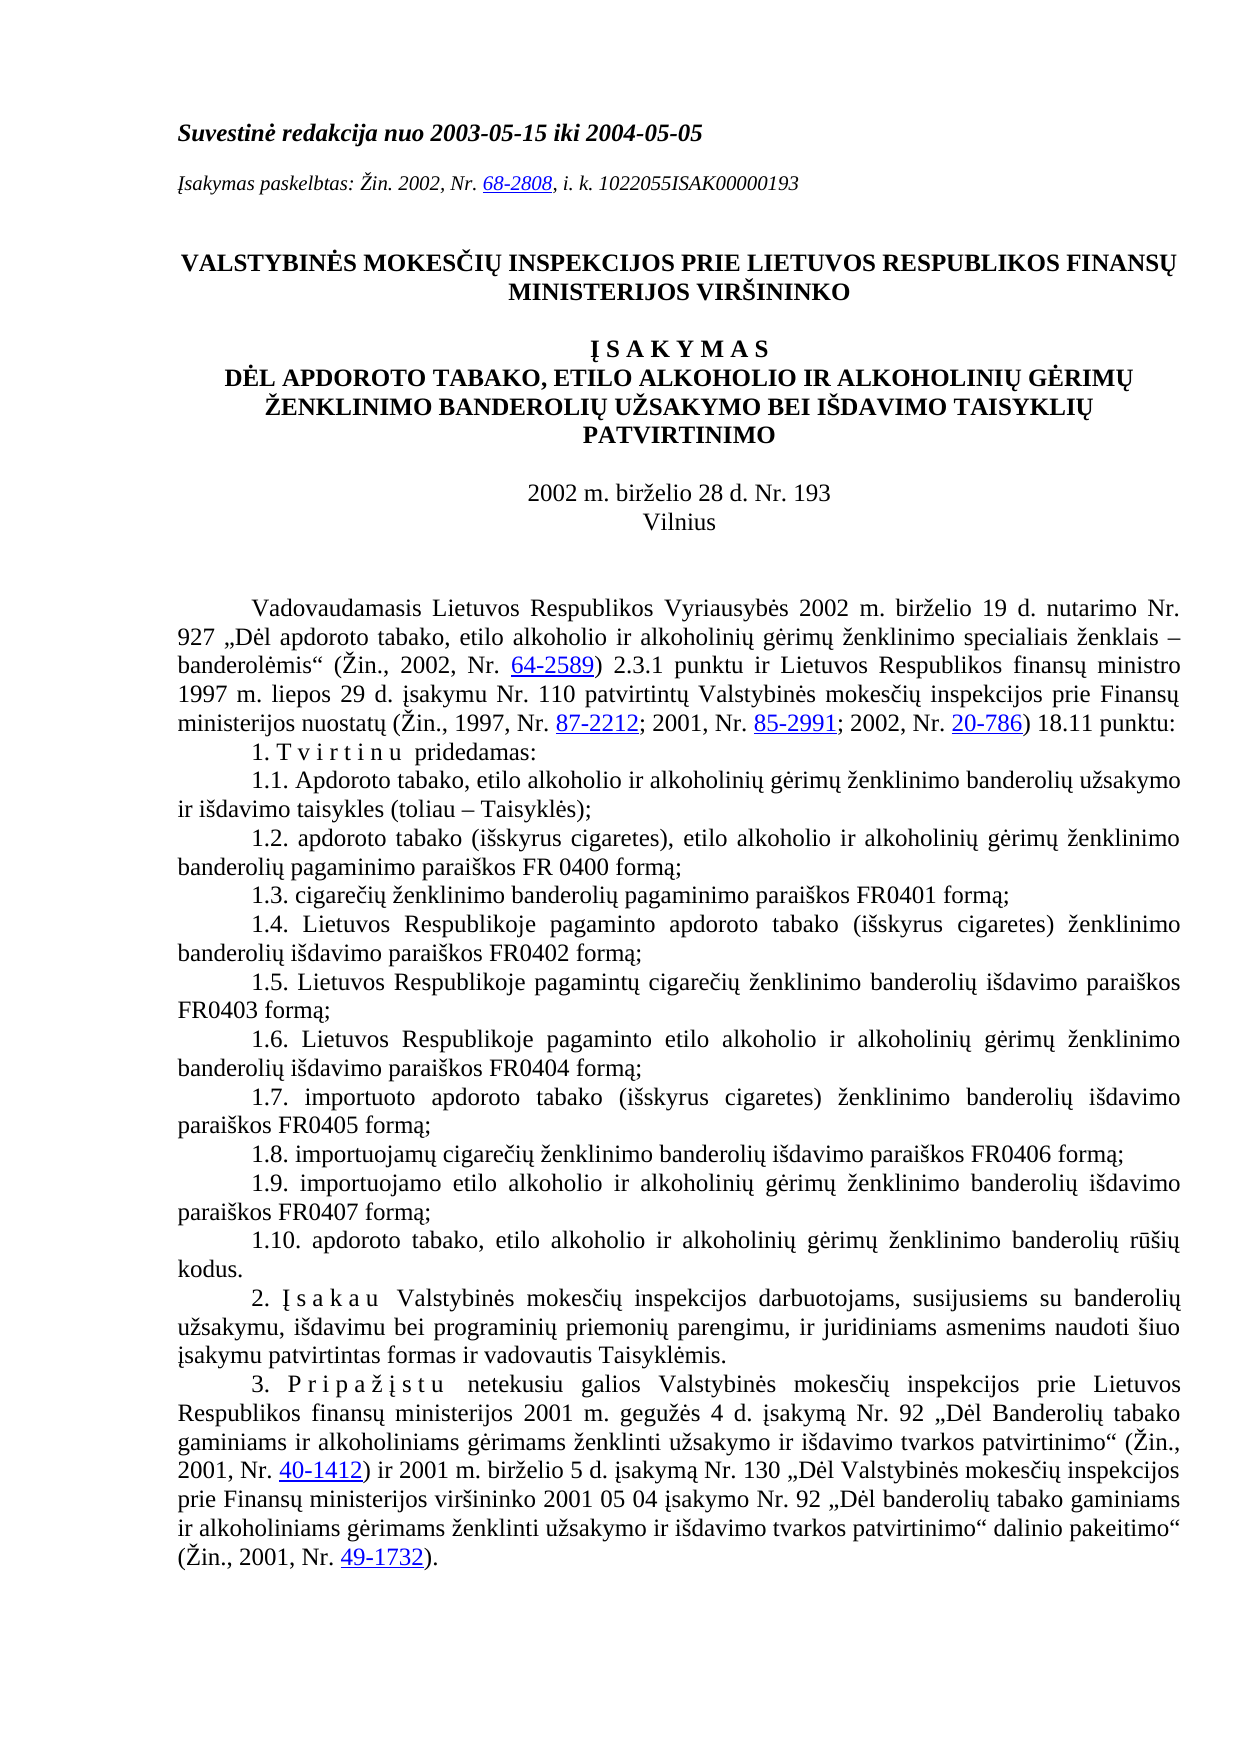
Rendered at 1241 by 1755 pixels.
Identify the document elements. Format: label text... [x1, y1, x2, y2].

text 1.2. apdoroto tabako (išskyrus cigaretes), etilo alkoholio ir alkoholinių gėrimų ženklinimo banderolių pagaminimo paraiškos FR 0400 formą; [177, 823, 1181, 880]
text 1.6. Lietuvos Respublikoje pagaminto etilo alkoholio ir alkoholinių gėrimų ženklinimo banderolių išdavimo paraiškos FR0404 formą; [177, 1024, 1181, 1082]
text 1.9. importuojamo etilo alkoholio ir alkoholinių gėrimų ženklinimo banderolių išdavimo paraiškos FR0407 formą; [177, 1168, 1181, 1225]
text 1.10. apdoroto tabako, etilo alkoholio ir alkoholinių gėrimų ženklinimo banderolių rūšių kodus. [177, 1225, 1181, 1283]
text 2. Įsakau Valstybinės mokesčių inspekcijos darbuotojams, susijusiems su banderolių užsakymu, išdavimu bei programinių priemonių parengimu, ir juridiniams asmenims naudoti šiuo įsakymu patvirtintas formas ir vadovautis Taisyklėmis. [177, 1283, 1181, 1369]
text 1.1. Apdoroto tabako, etilo alkoholio ir alkoholinių gėrimų ženklinimo banderolių užsakymo ir išdavimo taisykles (toliau – Taisyklės); [177, 765, 1181, 823]
text 3. Pripažįstu netekusiu galios Valstybinės mokesčių inspekcijos prie Lietuvos Respublikos finansų ministerijos 2001 m. gegužės 4 d. įsakymą Nr. 92 „Dėl Banderolių tabako gaminiams ir alkoholiniams gėrimams ženklinti užsakymo ir išdavimo tvarkos patvirtinimo“ (Žin., 2001, Nr. 40-1412) ir 2001 m. birželio 5 d. įsakymą Nr. 130 „Dėl Valstybinės mokesčių inspekcijos prie Finansų ministerijos viršininko 2001 05 04 įsakymo Nr. 92 „Dėl banderolių tabako gaminiams ir alkoholiniams gėrimams ženklinti užsakymo ir išdavimo tvarkos patvirtinimo“ dalinio pakeitimo“ (Žin., 2001, Nr. 49-1732). [177, 1369, 1181, 1570]
text 2002 m. birželio 28 d. Nr. 193 [177, 478, 1181, 507]
text 1.4. Lietuvos Respublikoje pagaminto apdoroto tabako (išskyrus cigaretes) ženklinimo banderolių išdavimo paraiškos FR0402 formą; [177, 909, 1181, 967]
text DĖL APDOROTO TABAKO, ETILO ALKOHOLIO IR ALKOHOLINIŲ GĖRIMŲ ŽENKLINIMO BANDEROLIŲ UŽSAKYMO BEI IŠDAVIMO TAISYKLIŲ PATVIRTINIMO [177, 363, 1181, 449]
text 1.8. importuojamų cigarečių ženklinimo banderolių išdavimo paraiškos FR0406 formą; [177, 1139, 1181, 1168]
text Vadovaudamasis Lietuvos Respublikos Vyriausybės 2002 m. birželio 19 d. nutarimo Nr. 927 „Dėl apdoroto tabako, etilo alkoholio ir alkoholinių gėrimų ženklinimo specialiais ženklais – banderolėmis“ (Žin., 2002, Nr. 64-2589) 2.3.1 punktu ir Lietuvos Respublikos finansų ministro 1997 m. liepos 29 d. įsakymu Nr. 110 patvirtintų Valstybinės mokesčių inspekcijos prie Finansų ministerijos nuostatų (Žin., 1997, Nr. 87-2212; 2001, Nr. 85-2991; 2002, Nr. 20-786) 18.11 punktu: [177, 593, 1181, 737]
text Vilnius [177, 507, 1181, 535]
text VALSTYBINĖS MOKESČIŲ INSPEKCIJOS PRIE LIETUVOS RESPUBLIKOS FINANSŲ MINISTERIJOS VIRŠININKO [177, 248, 1181, 305]
text 1.3. cigarečių ženklinimo banderolių pagaminimo paraiškos FR0401 formą; [177, 880, 1181, 909]
text 1. Tvirtinu pridedamas: [177, 737, 1181, 765]
text Suvestinė redakcija nuo 2003-05-15 iki 2004-05-05 [177, 118, 1181, 147]
text Įsakymas paskelbtas: Žin. 2002, Nr. 68-2808, i. k. 1022055ISAK00000193 [177, 171, 1181, 195]
text 1.7. importuoto apdoroto tabako (išskyrus cigaretes) ženklinimo banderolių išdavimo paraiškos FR0405 formą; [177, 1082, 1181, 1139]
text Į S A K Y M A S [177, 334, 1181, 363]
text 1.5. Lietuvos Respublikoje pagamintų cigarečių ženklinimo banderolių išdavimo paraiškos FR0403 formą; [177, 967, 1181, 1024]
